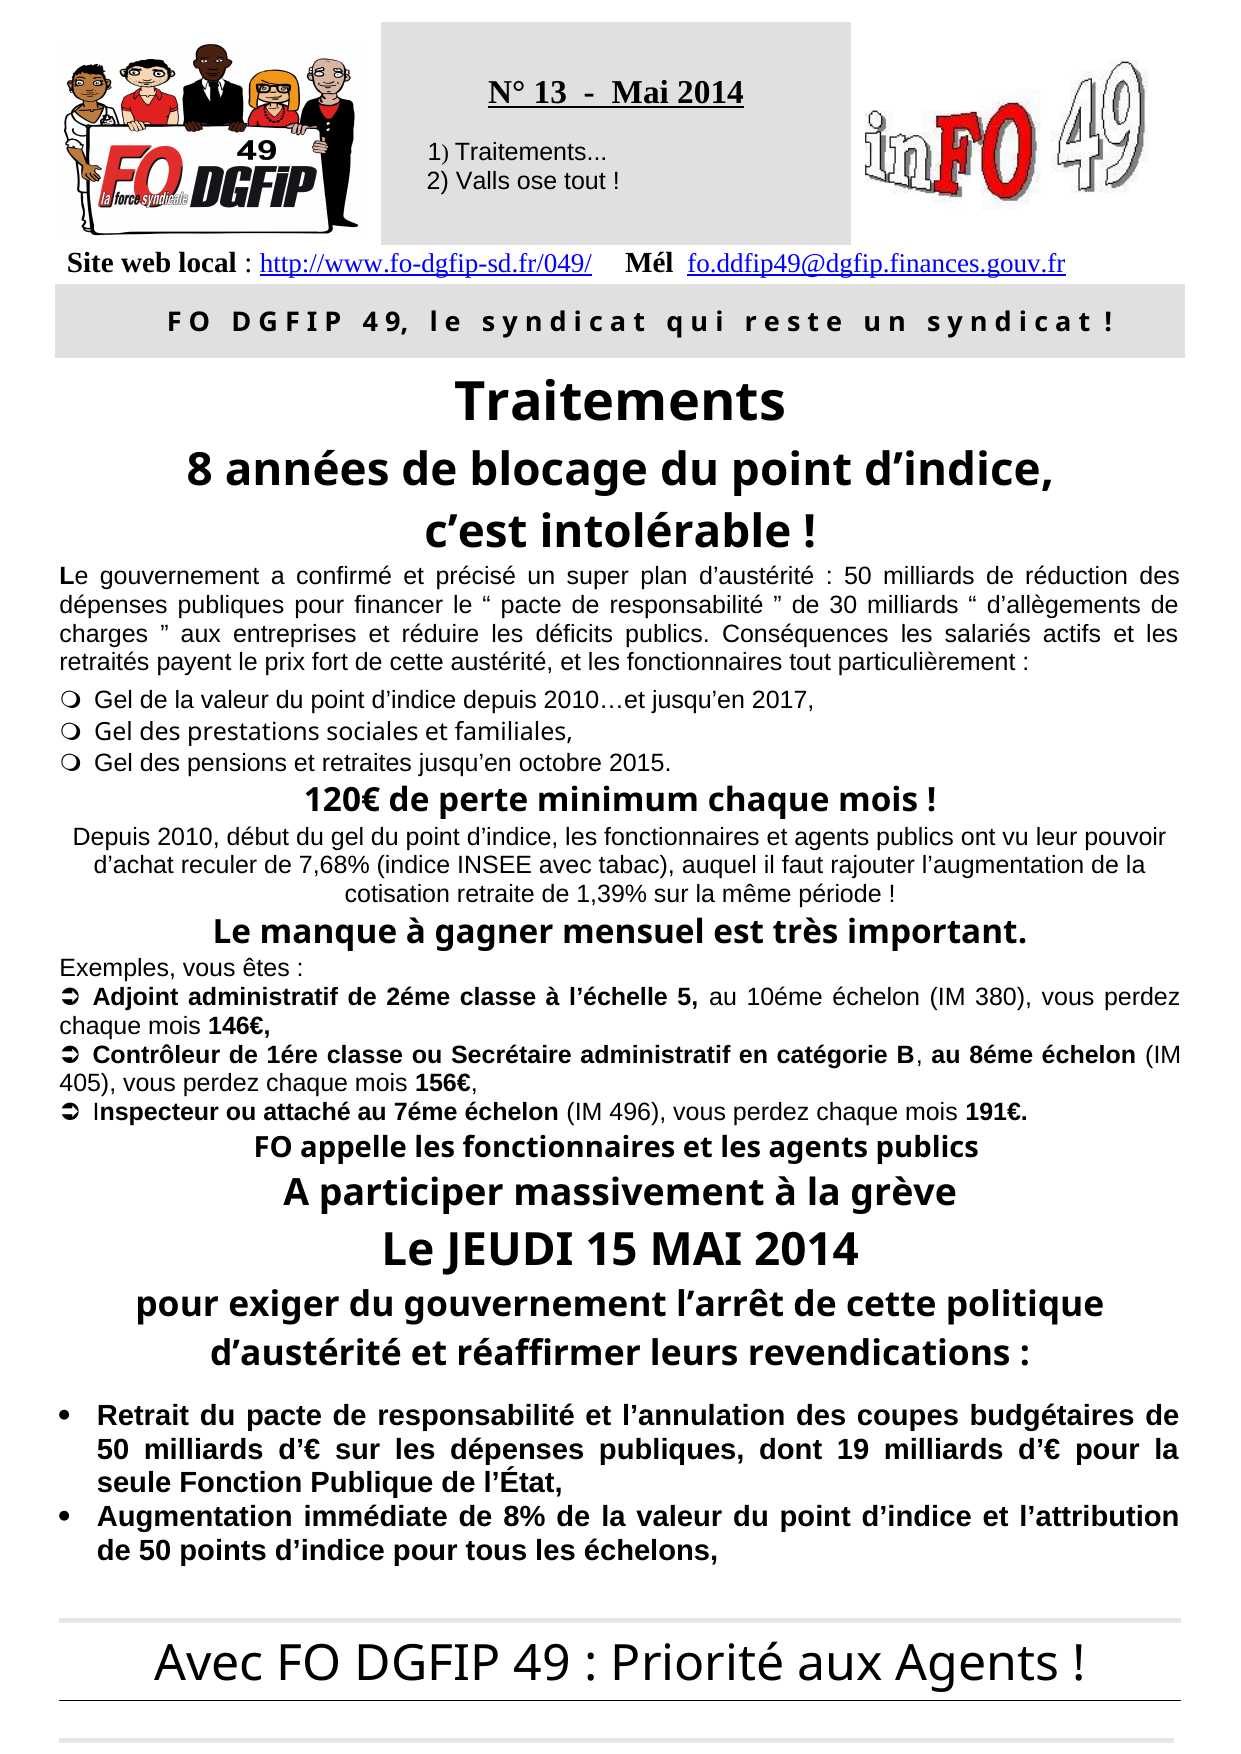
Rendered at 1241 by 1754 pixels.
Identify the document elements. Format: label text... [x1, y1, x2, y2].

table_header [851, 22, 1185, 245]
text Adjoint administratif de 2éme classe à l’échelle 5, au 10éme échelon (IM 380), vous perdez chaque mois 146€, [59, 982, 1181, 1039]
list Retrait du pacte de responsabilité et l’annulation des coupes budgétaires de 50 milliards d’€ sur les dépenses publiques, dont 19 milliards d’€ pour la seule Fonction Publique de l’État, [59, 1398, 1181, 1499]
table_cell Mél fo.ddfip49@dgfip.finances.gouv.fr [614, 245, 1185, 283]
text Le manque à gagner mensuel est très important. [59, 908, 1181, 953]
text Exemples, vous êtes : [59, 953, 1181, 982]
text 8 années de blocage du point d’indice, [59, 436, 1181, 499]
picture [864, 49, 1157, 210]
text FO appelle les fonctionnaires et les agents publics [59, 1126, 1181, 1166]
text 120€ de perte minimum chaque mois ! [59, 776, 1181, 822]
text A participer massivement à la grève [59, 1166, 1181, 1217]
table_header N° 13 - Mai 2014 1) Traitements... 2) Valls ose tout ! [381, 22, 851, 245]
table_header [55, 22, 381, 245]
table_cell Site web local : http://www.fo-dgfip-sd.fr/049/ [55, 245, 613, 283]
text Inspecteur ou attaché au 7éme échelon (IM 496), vous perdez chaque mois 191€. [59, 1097, 1181, 1126]
text Depuis 2010, début du gel du point d’indice, les fonctionnaires et agents publics ont vu leur pouvoir d’achat reculer de 7,68% (indice INSEE avec tabac), auquel il faut rajouter l’augmentation de la cotisation retraite de 1,39% sur la même période ! [59, 822, 1181, 908]
table_cell F O D G F I P 4 9, l e s y n d i c a t q u i r e s t e u n s y n d i c a t ! [55, 284, 1185, 358]
text Gel des prestations sociales et familiales, [59, 713, 1181, 747]
text Gel de la valeur du point d’indice depuis 2010…et jusqu’en 2017, [59, 685, 1181, 713]
text Le gouvernement a confirmé et précisé un super plan d’austérité : 50 milliards de réduction des dépenses publiques pour financer le “ pacte de responsabilité ” de 30 milliards “ d’allègements de charges ” aux entreprises et réduire les déficits publics. Conséquences les salariés actifs et les retraités payent le prix fort de cette austérité, et les fonctionnaires tout particulièrement : [59, 561, 1181, 676]
list Augmentation immédiate de 8% de la valeur du point d’indice et l’attribution de 50 points d’indice pour tous les échelons, [59, 1499, 1181, 1566]
text pour exiger du gouvernement l’arrêt de cette politique d’austérité et réaffirmer leurs revendications : [59, 1279, 1181, 1375]
text Traitements [59, 363, 1181, 436]
text Avec FO DGFIP 49 : Priorité aux Agents ! [59, 1623, 1181, 1700]
picture [63, 42, 361, 238]
text Contrôleur de 1ére classe ou Secrétaire administratif en catégorie B, au 8éme échelon (IM 405), vous perdez chaque mois 156€, [59, 1039, 1181, 1097]
text c’est intolérable ! [59, 499, 1181, 561]
text Gel des pensions et retraites jusqu’en octobre 2015. [59, 747, 1181, 776]
text Le JEUDI 15 MAI 2014 [59, 1217, 1181, 1279]
